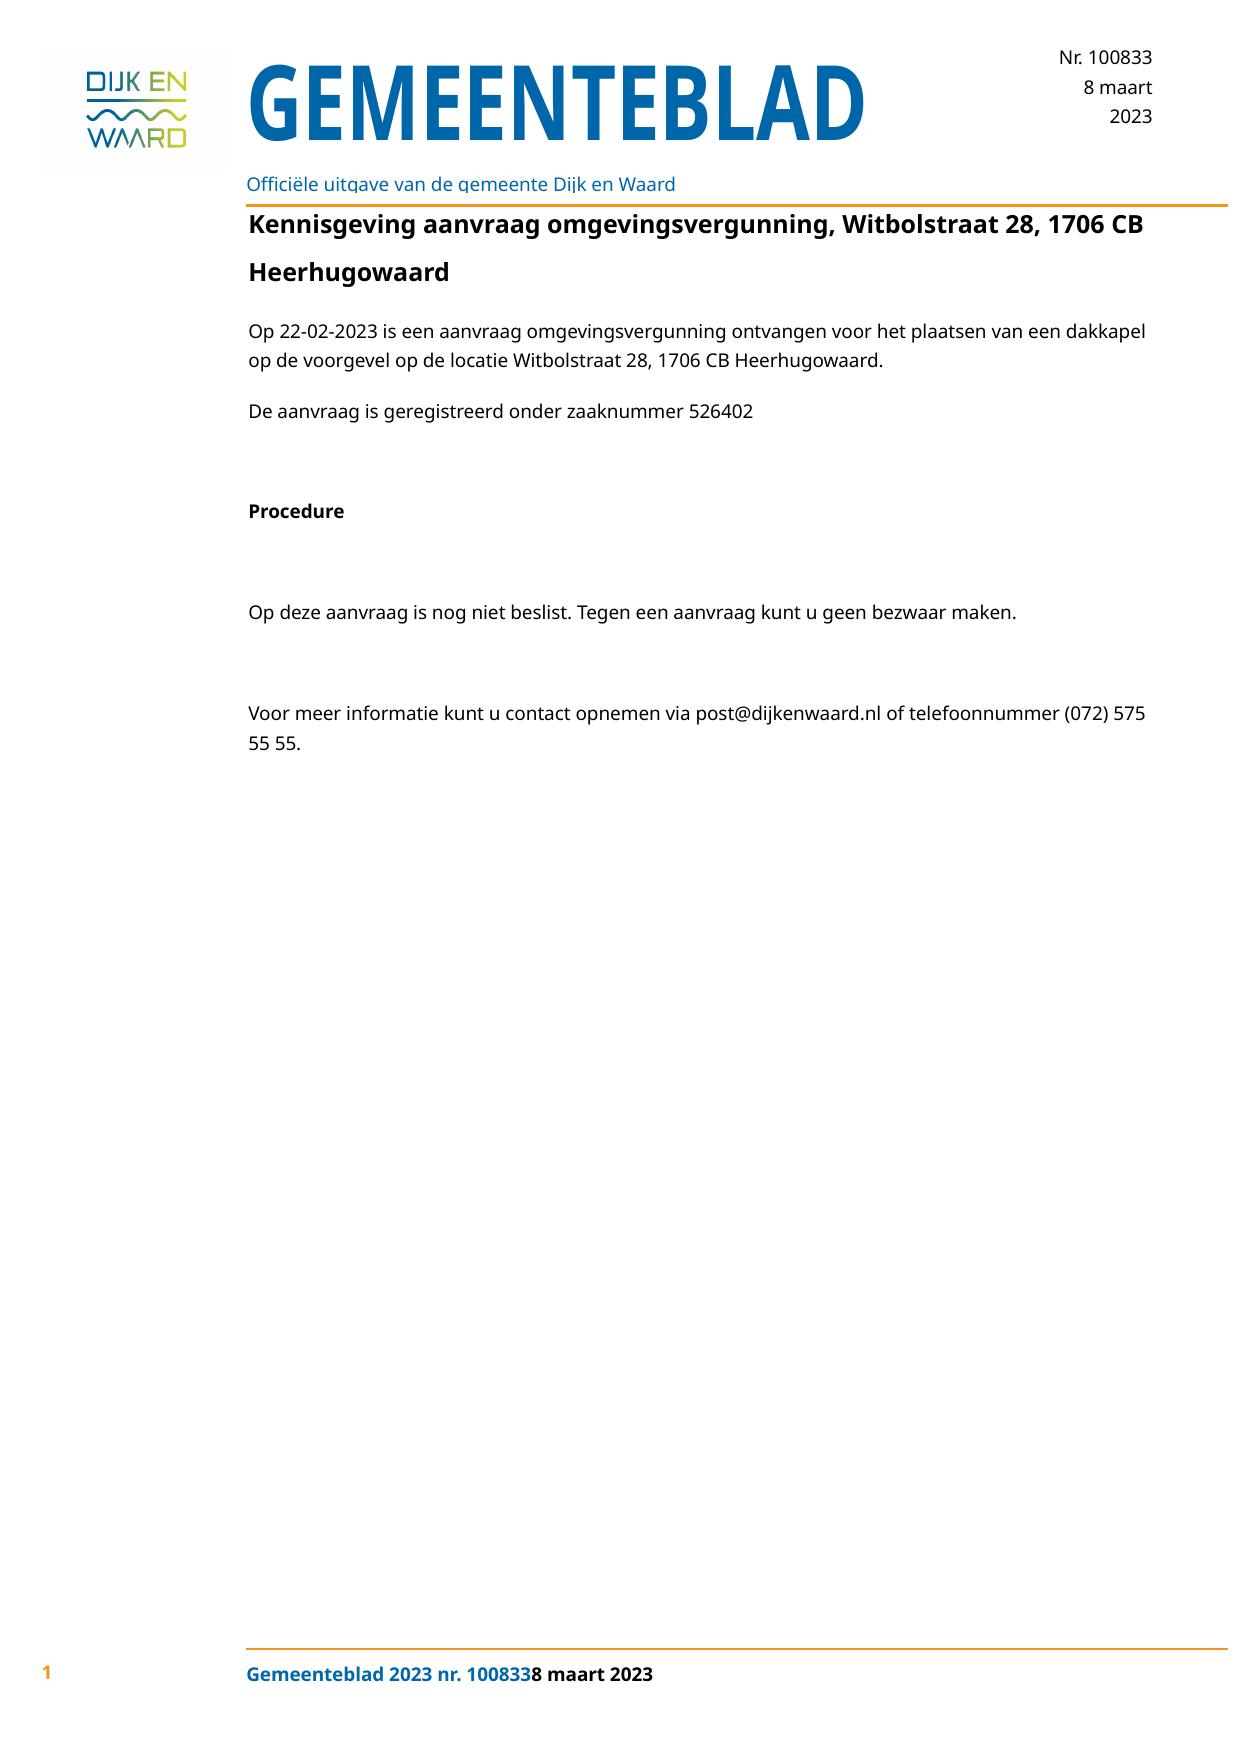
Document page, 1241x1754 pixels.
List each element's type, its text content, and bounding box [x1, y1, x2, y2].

text Voor meer informatie kunt u contact opnemen via post@dijkenwaard.nl of telefoonnummer (072) 575 55 55. [248, 700, 1152, 756]
text Kennisgeving aanvraag omgevingsvergunning, Witbolstraat 28, 1706 CB Heerhugowaard [248, 207, 1152, 288]
text De aanvraag is geregistreerd onder zaaknummer 526402 [248, 398, 1152, 424]
text Op deze aanvraag is nog niet beslist. Tegen een aanvraag kunt u geen bezwaar maken. [248, 599, 1152, 625]
text Procedure [248, 499, 1152, 524]
text Op 22-02-2023 is een aanvraag omgevingsvergunning ontvangen voor het plaatsen van een dakkapel op de voorgevel op de locatie Witbolstraat 28, 1706 CB Heerhugowaard. [248, 318, 1152, 373]
picture [41, 47, 231, 172]
